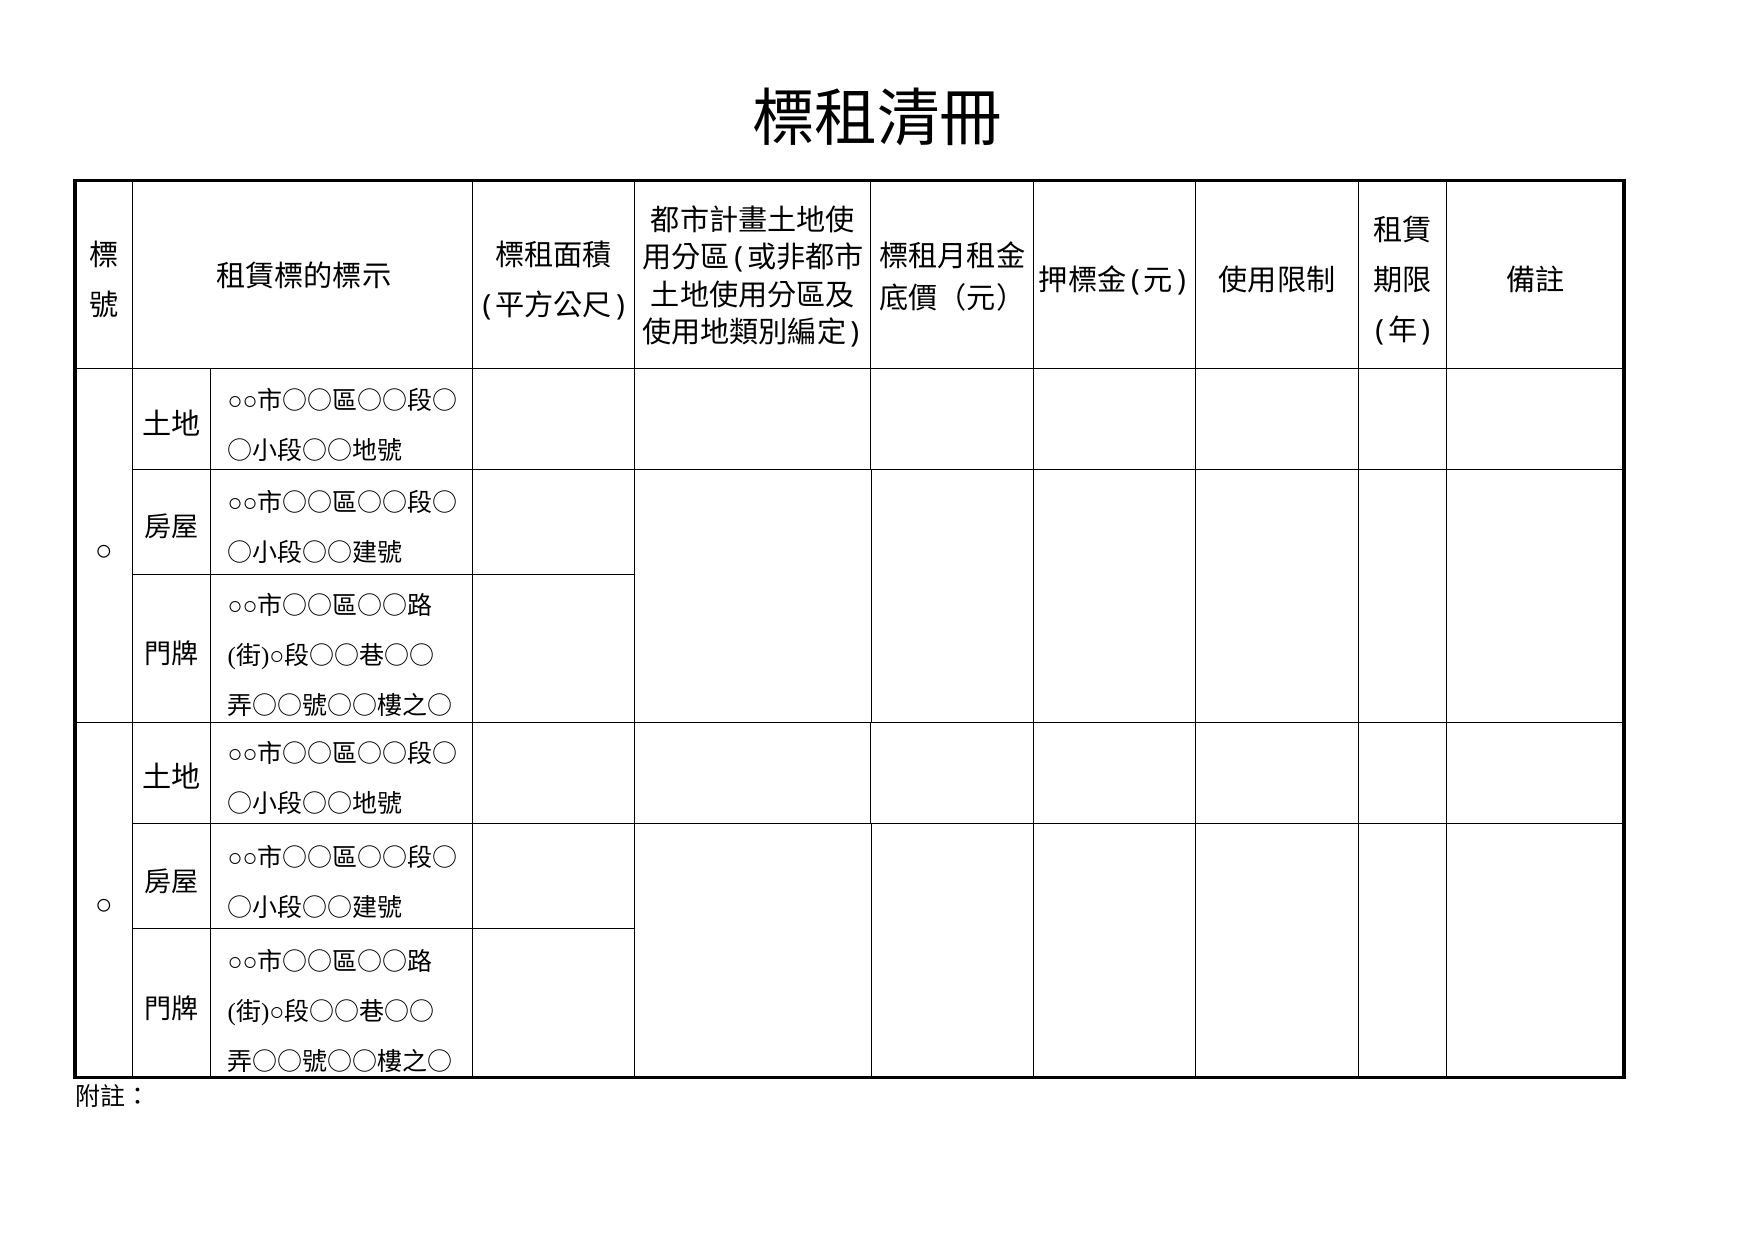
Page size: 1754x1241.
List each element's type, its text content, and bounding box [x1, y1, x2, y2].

table_cell [473, 824, 634, 927]
table_cell [1359, 824, 1446, 1076]
table_header 標號 [77, 182, 132, 368]
table_header 租賃標的標示 [133, 182, 472, 368]
table_cell [1447, 470, 1622, 722]
table_cell [635, 824, 871, 1076]
table_cell [1034, 824, 1195, 1076]
table_cell [635, 723, 870, 823]
table_cell [473, 470, 634, 574]
table_cell [635, 470, 871, 722]
table_cell ○○市○○區○○段○○小段○○建號 [211, 824, 472, 927]
table_header 標租月租金底價（元） [871, 182, 1033, 368]
table_cell ○ [77, 369, 132, 722]
table_cell 土地 [133, 723, 210, 823]
table_cell ○○市○○區○○段○○小段○○建號 [211, 470, 472, 574]
table_cell [1196, 369, 1358, 469]
table_cell [1196, 723, 1358, 823]
table_cell ○○市○○區○○路(街)○段○○巷○○弄○○號○○樓之○ [211, 575, 472, 722]
table_cell [872, 470, 1033, 722]
table_cell ○○市○○區○○段○○小段○○地號 [211, 723, 472, 823]
table_cell [1359, 369, 1446, 469]
table_cell [473, 575, 634, 722]
table_cell [1034, 369, 1195, 469]
table_cell 房屋 [133, 470, 210, 574]
table_cell [1447, 369, 1622, 469]
table_cell [1359, 723, 1446, 823]
table_cell [872, 824, 1033, 1076]
table_cell [1034, 723, 1195, 823]
table_cell 土地 [133, 369, 210, 469]
table_cell [1196, 824, 1358, 1076]
table_cell ○○市○○區○○路(街)○段○○巷○○弄○○號○○樓之○ [211, 929, 472, 1076]
table_cell [1447, 723, 1622, 823]
table_cell [1447, 824, 1622, 1076]
table_cell [635, 369, 870, 469]
table_cell [871, 369, 1033, 469]
table_cell [473, 929, 634, 1076]
table_cell ○○市○○區○○段○○小段○○地號 [211, 369, 472, 469]
table_cell [1359, 470, 1446, 722]
table_cell [1196, 470, 1358, 722]
table_cell [473, 369, 634, 469]
table_cell [1034, 470, 1195, 722]
table_cell 門牌 [133, 575, 210, 722]
table_header 都市計畫土地使用分區(或非都市土地使用分區及使用地類別編定) [635, 182, 870, 368]
table_header 標租面積 (平方公尺) [473, 182, 634, 368]
table_cell [871, 723, 1033, 823]
table_cell 門牌 [133, 929, 210, 1076]
table_header 備註 [1447, 182, 1622, 368]
text 附註： [75, 1079, 1679, 1112]
table_header 押標金(元) [1034, 182, 1195, 368]
table_cell [473, 723, 634, 823]
table_cell 房屋 [133, 824, 210, 927]
table_header 租賃期限(年) [1359, 182, 1446, 368]
table_header 使用限制 [1196, 182, 1358, 368]
table_cell ○ [77, 723, 132, 1076]
